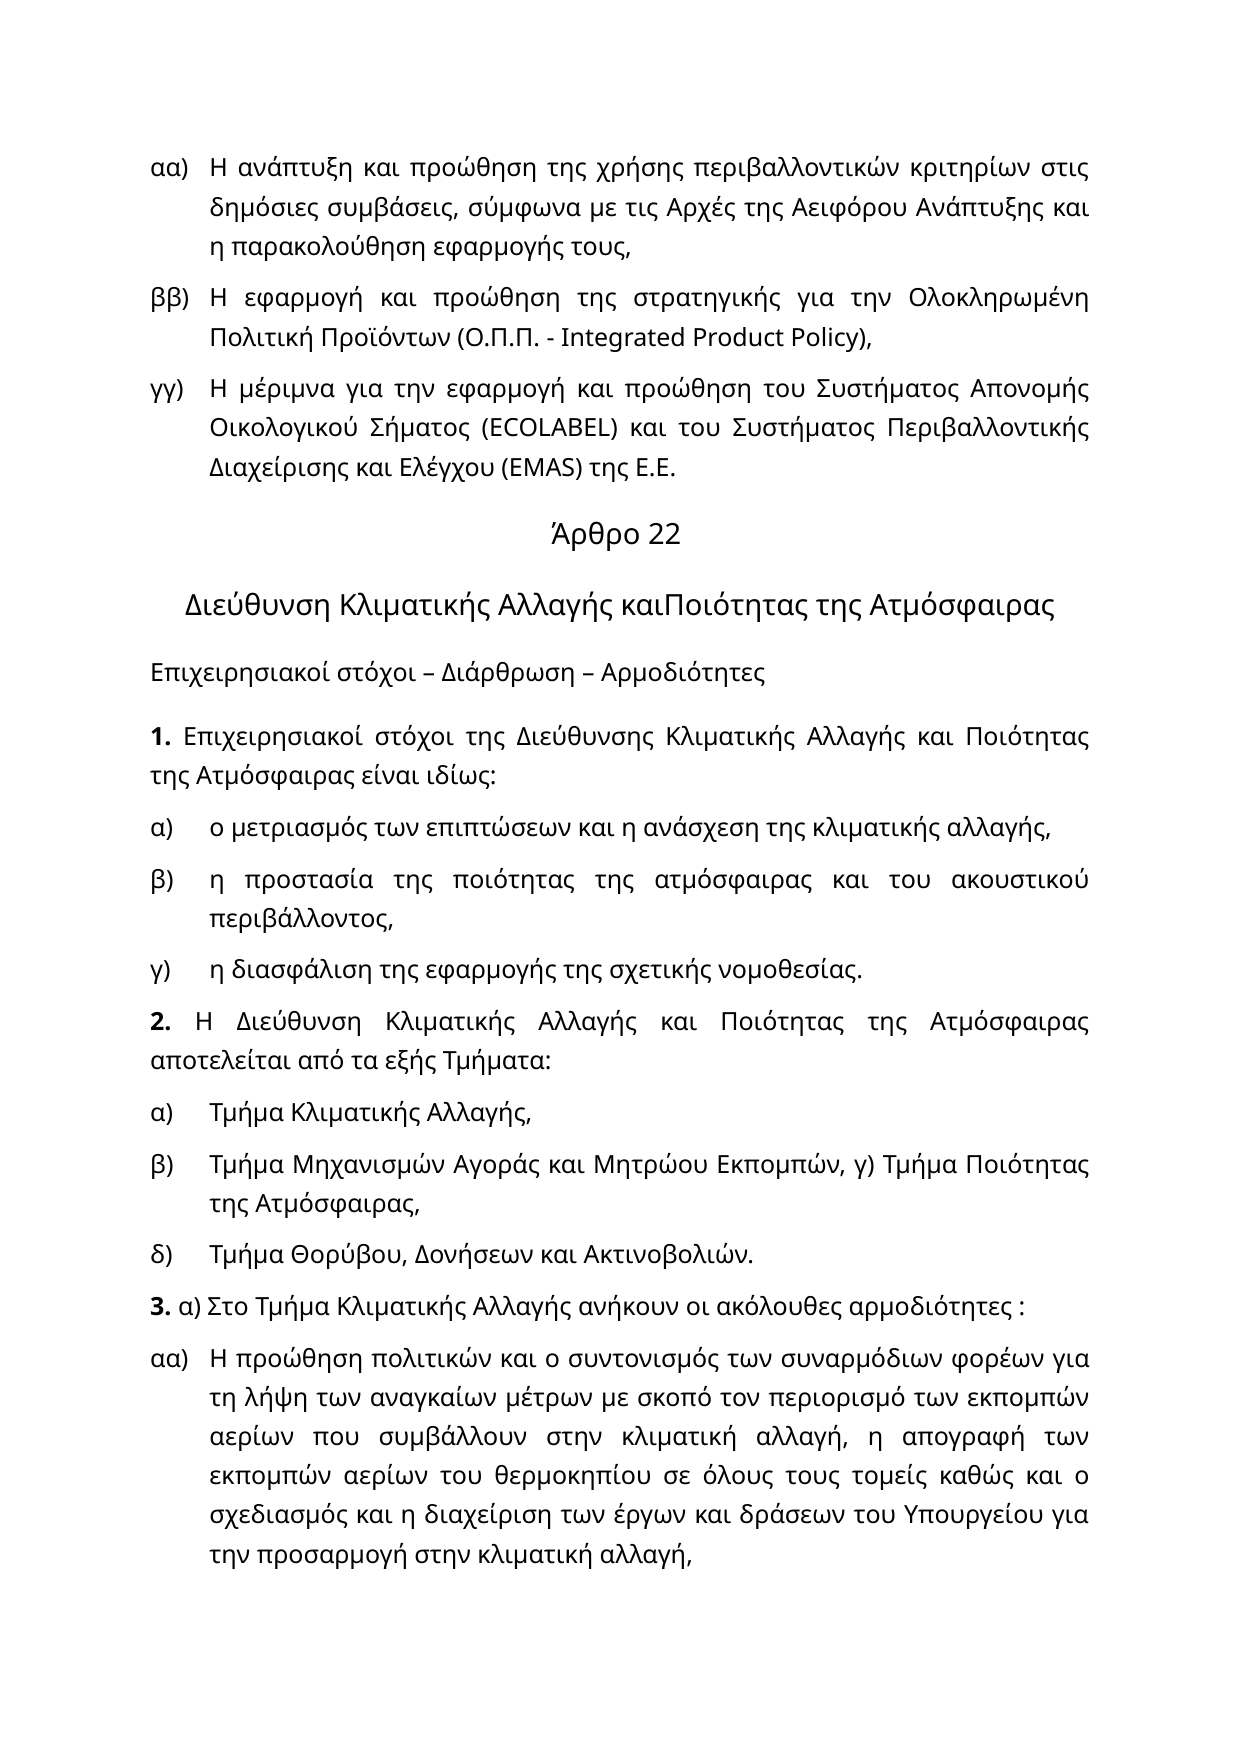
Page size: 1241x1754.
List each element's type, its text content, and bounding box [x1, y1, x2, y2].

list γ) η διασφάλιση της εφαρμογής της σχετικής νομοθεσίας. [150, 952, 1090, 986]
list β) η προστασία της ποιότητας της ατμόσφαιρας και του ακουστικού περιβάλλοντος, [150, 861, 1090, 934]
list ββ) Η εφαρμογή και προώθηση της στρατηγικής για την Ολοκληρωμένη Πολιτική Προϊόντων (Ο.Π.Π. - Integrated Product Policy), [150, 280, 1090, 353]
list γγ) Η μέριμνα για την εφαρμογή και προώθηση του Συστήματος Απονομής Οικολογικού Σήματος (ECOLABEL) και του Συστήματος Περιβαλλοντικής Διαχείρισης και Ελέγχου (EMAS) της Ε.Ε. [150, 371, 1090, 483]
text 3. α) Στο Τμήμα Κλιματικής Αλλαγής ανήκουν οι ακόλουθες αρμοδιότητες : [150, 1289, 1090, 1323]
text 1. Επιχειρησιακοί στόχοι της Διεύθυνσης Κλιματικής Αλλαγής και Ποιότητας της Ατμόσφαιρας είναι ιδίως: [150, 719, 1090, 792]
list αα) Η προώθηση πολιτικών και ο συντονισμός των συναρμόδιων φορέων για τη λήψη των αναγκαίων μέτρων με σκοπό τον περιορισμό των εκπομπών αερίων που συμβάλλουν στην κλιματική αλλαγή, η απογραφή των εκπομπών αερίων του θερμοκηπίου σε όλους τους τομείς καθώς και ο σχεδιασμός και η διαχείριση των έργων και δράσεων του Υπουργείου για την προσαρμογή στην κλιματική αλλαγή, [150, 1340, 1090, 1570]
list δ) Τμήμα Θορύβου, Δονήσεων και Ακτινοβολιών. [150, 1237, 1090, 1271]
list α) Τμήμα Κλιματικής Αλλαγής, [150, 1094, 1090, 1129]
list β) Τμήμα Μηχανισμών Αγοράς και Μητρώου Εκπομπών, γ) Τμήμα Ποιότητας της Ατμόσφαιρας, [150, 1146, 1090, 1219]
subtitle Άρθρο 22 [150, 513, 1090, 553]
subtitle Διεύθυνση Κλιματικής Αλλαγής καιΠοιότητας της Ατμόσφαιρας [150, 584, 1090, 624]
text 2. Η Διεύθυνση Κλιματικής Αλλαγής και Ποιότητας της Ατμόσφαιρας αποτελείται από τα εξής Τμήματα: [150, 1004, 1090, 1077]
list α) ο μετριασμός των επιπτώσεων και η ανάσχεση της κλιματικής αλλαγής, [150, 809, 1090, 844]
list αα) Η ανάπτυξη και προώθηση της χρήσης περιβαλλοντικών κριτηρίων στις δημόσιες συμβάσεις, σύμφωνα με τις Αρχές της Αειφόρου Ανάπτυξης και η παρακολούθηση εφαρμογής τους, [150, 150, 1090, 262]
text Επιχειρησιακοί στόχοι – Διάρθρωση – Αρμοδιότητες [150, 654, 1090, 689]
